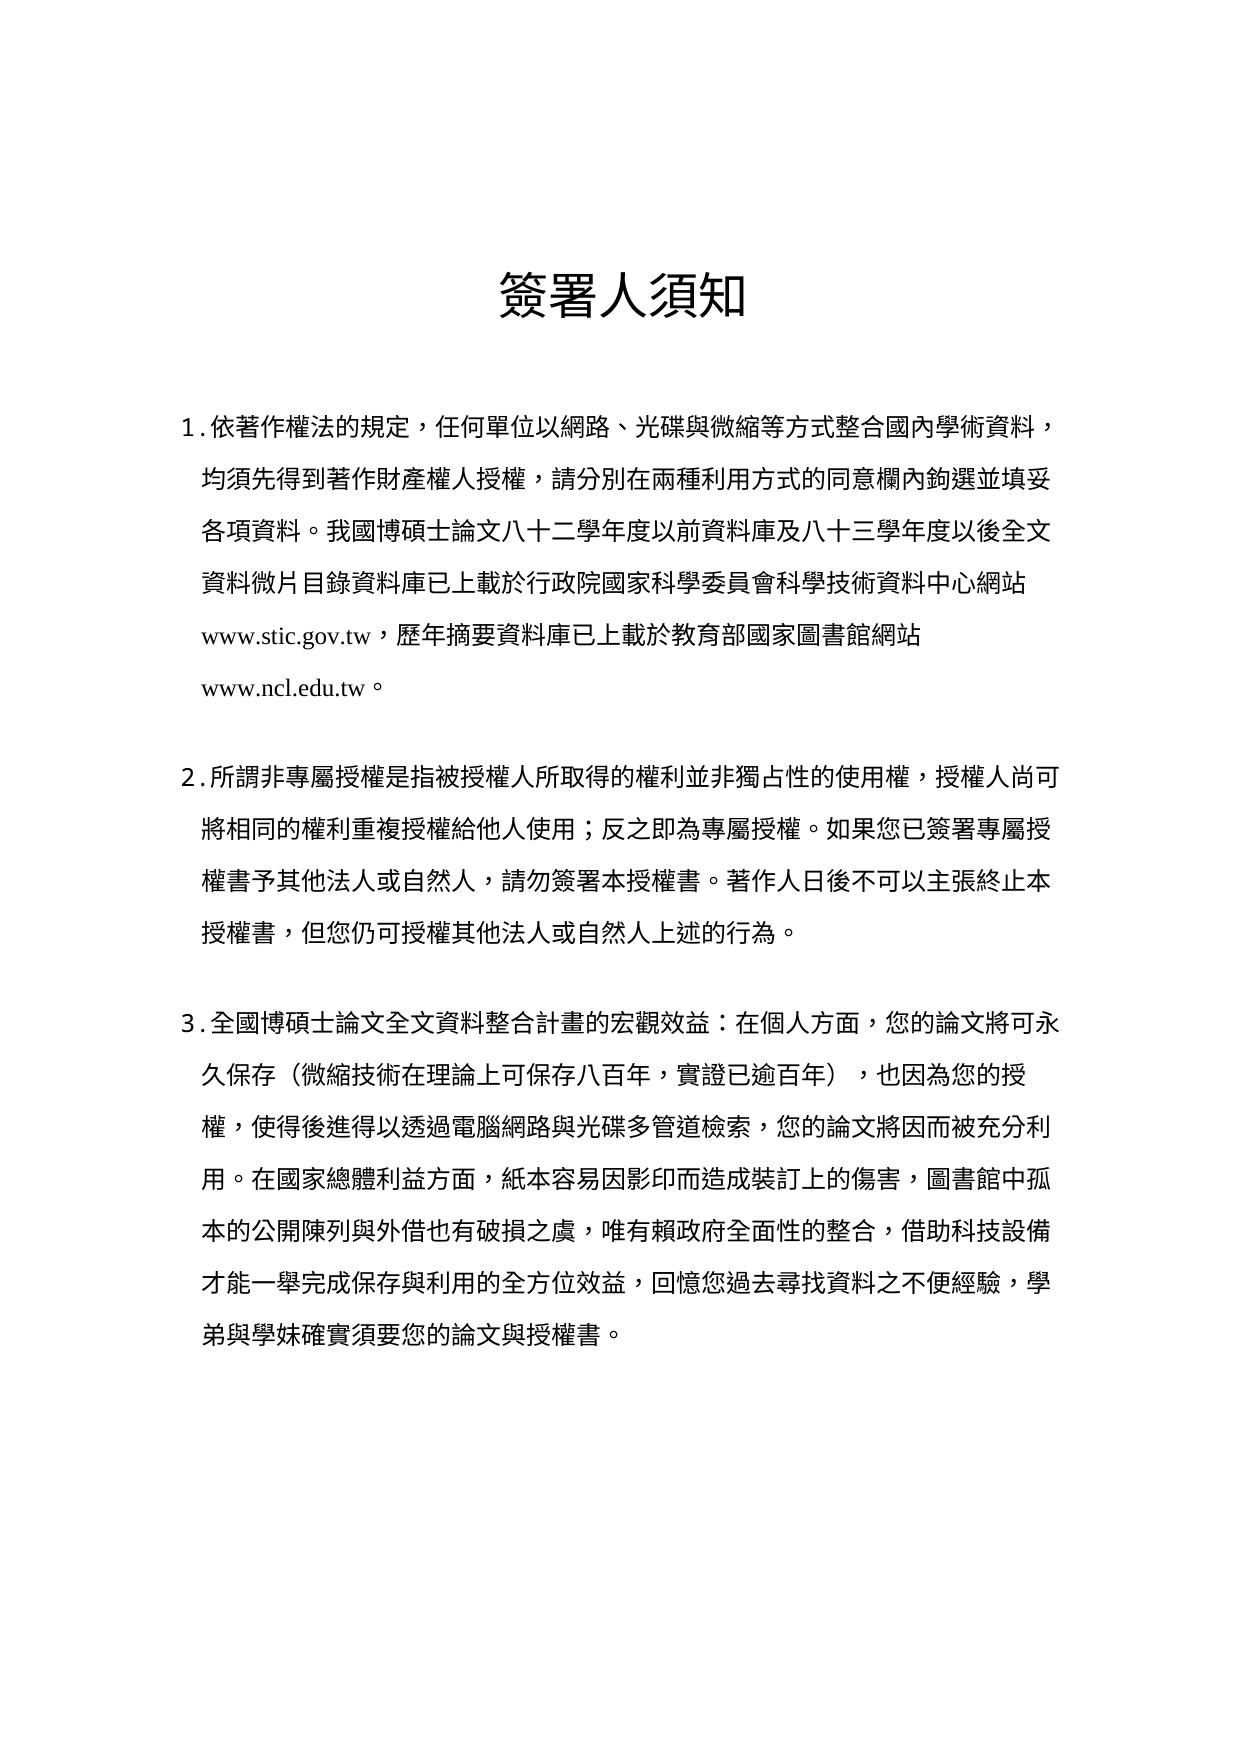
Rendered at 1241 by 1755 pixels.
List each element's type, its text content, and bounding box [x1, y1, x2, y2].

table_header 簽署人須知 1.依著作權法的規定，任何單位以網路、光碟與微縮等方式整合國內學術資料，均須先得到著作財產權人授權，請分別在兩種利用方式的同意欄內鉤選並填妥各項資料。我國博碩士論文八十二學年度以前資料庫及八十三學年度以後全文資料微片目錄資料庫已上載於行政院國家科學委員會科學技術資料中心網站www.stic.gov.tw，歷年摘要資料庫已上載於教育部國家圖書館網站www.ncl.edu.tw。 2.所謂非專屬授權是指被授權人所取得的權利並非獨占性的使用權，授權人尚可將相同的權利重複授權給他人使用；反之即為專屬授權。如果您已簽署專屬授權書予其他法人或自然人，請勿簽署本授權書。著作人日後不可以主張終止本授權書，但您仍可授權其他法人或自然人上述的行為。 3.全國博碩士論文全文資料整合計畫的宏觀效益：在個人方面，您的論文將可永久保存（微縮技術在理論上可保存八百年，實證已逾百年），也因為您的授權，使得後進得以透過電腦網路與光碟多管道檢索，您的論文將因而被充分利用。在國家總體利益方面，紙本容易因影印而造成裝訂上的傷害，圖書館中孤本的公開陳列與外借也有破損之虞，唯有賴政府全面性的整合，借助科技設備才能一舉完成保存與利用的全方位效益，回憶您過去尋找資料之不便經驗，學弟與學妹確實須要您的論文與授權書。 [177, 257, 1069, 1352]
